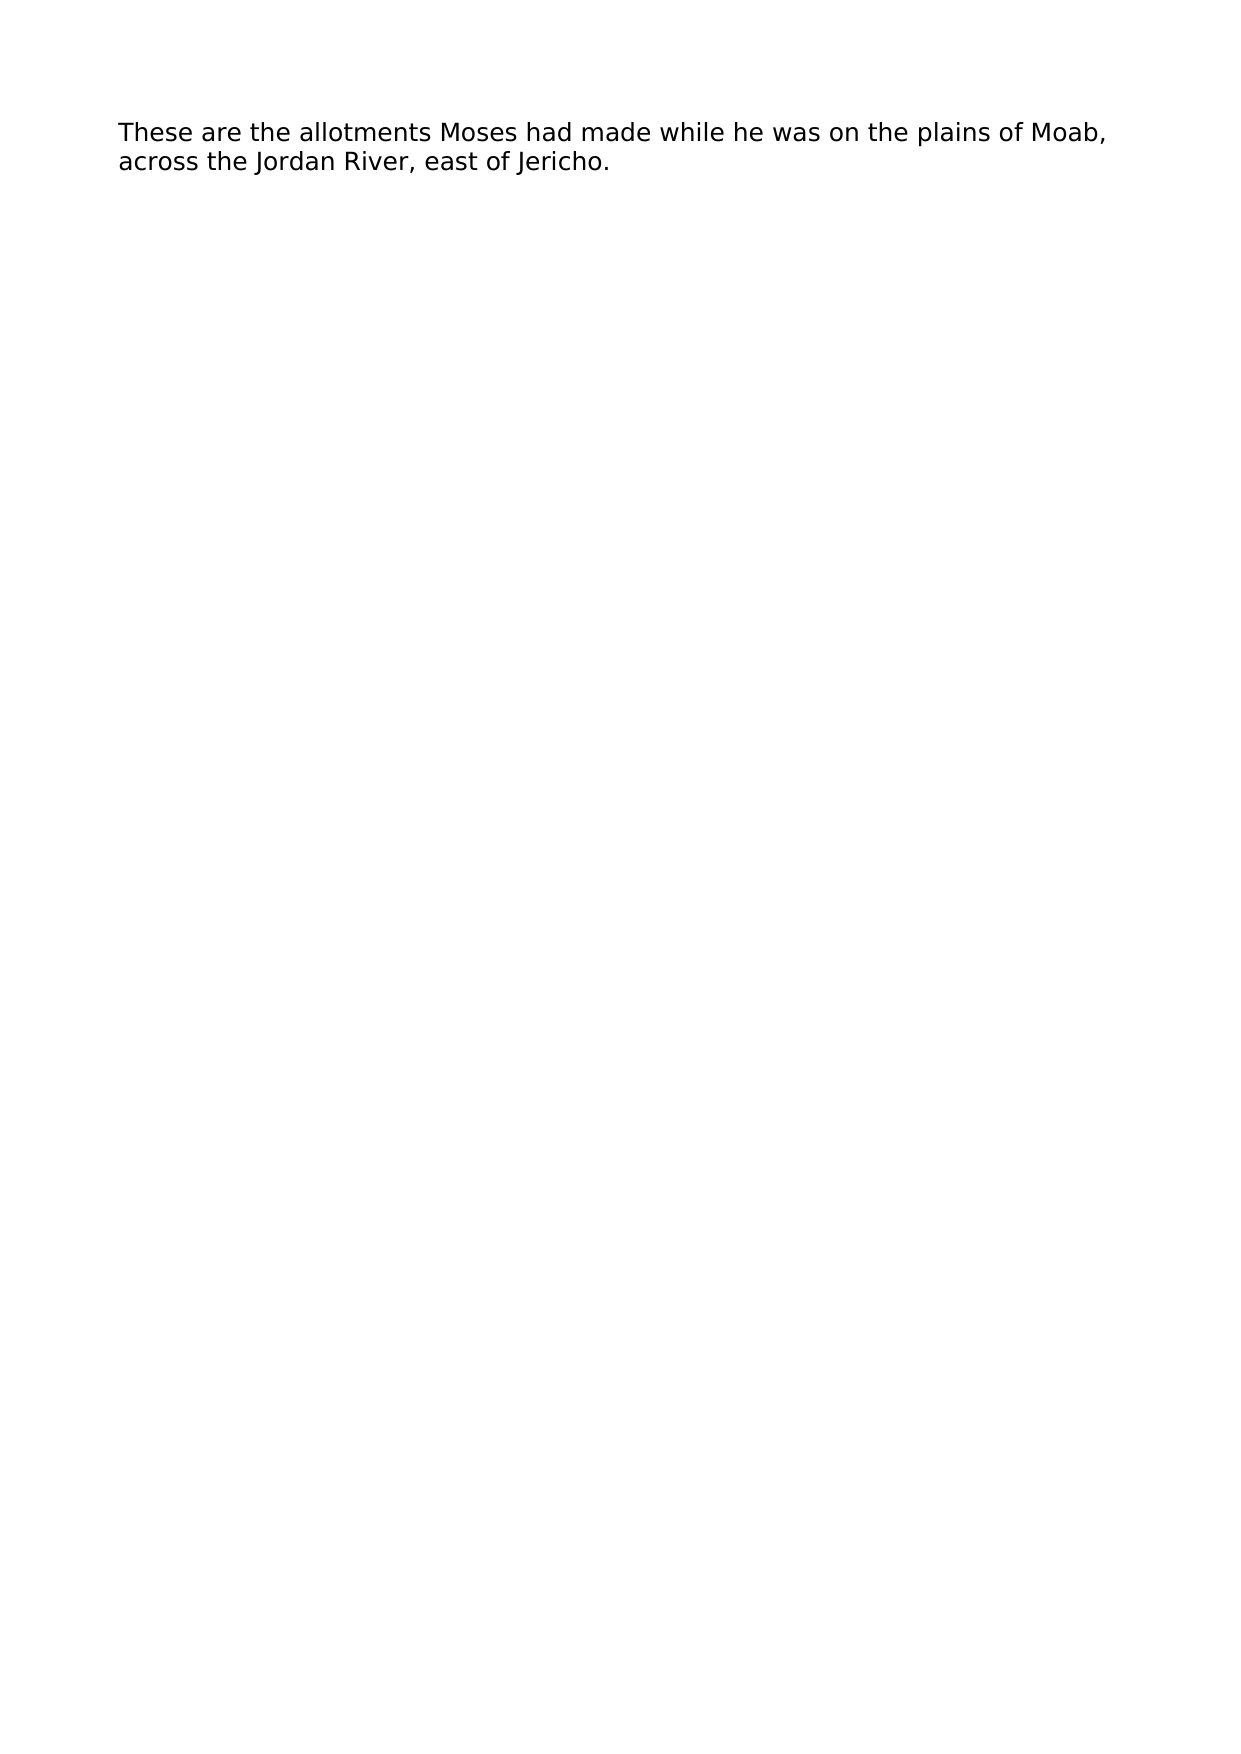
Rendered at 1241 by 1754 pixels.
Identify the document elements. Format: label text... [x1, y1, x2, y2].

text These are the allotments Moses had made while he was on the plains of Moab, across the Jordan River, east of Jericho. [118, 118, 1122, 176]
